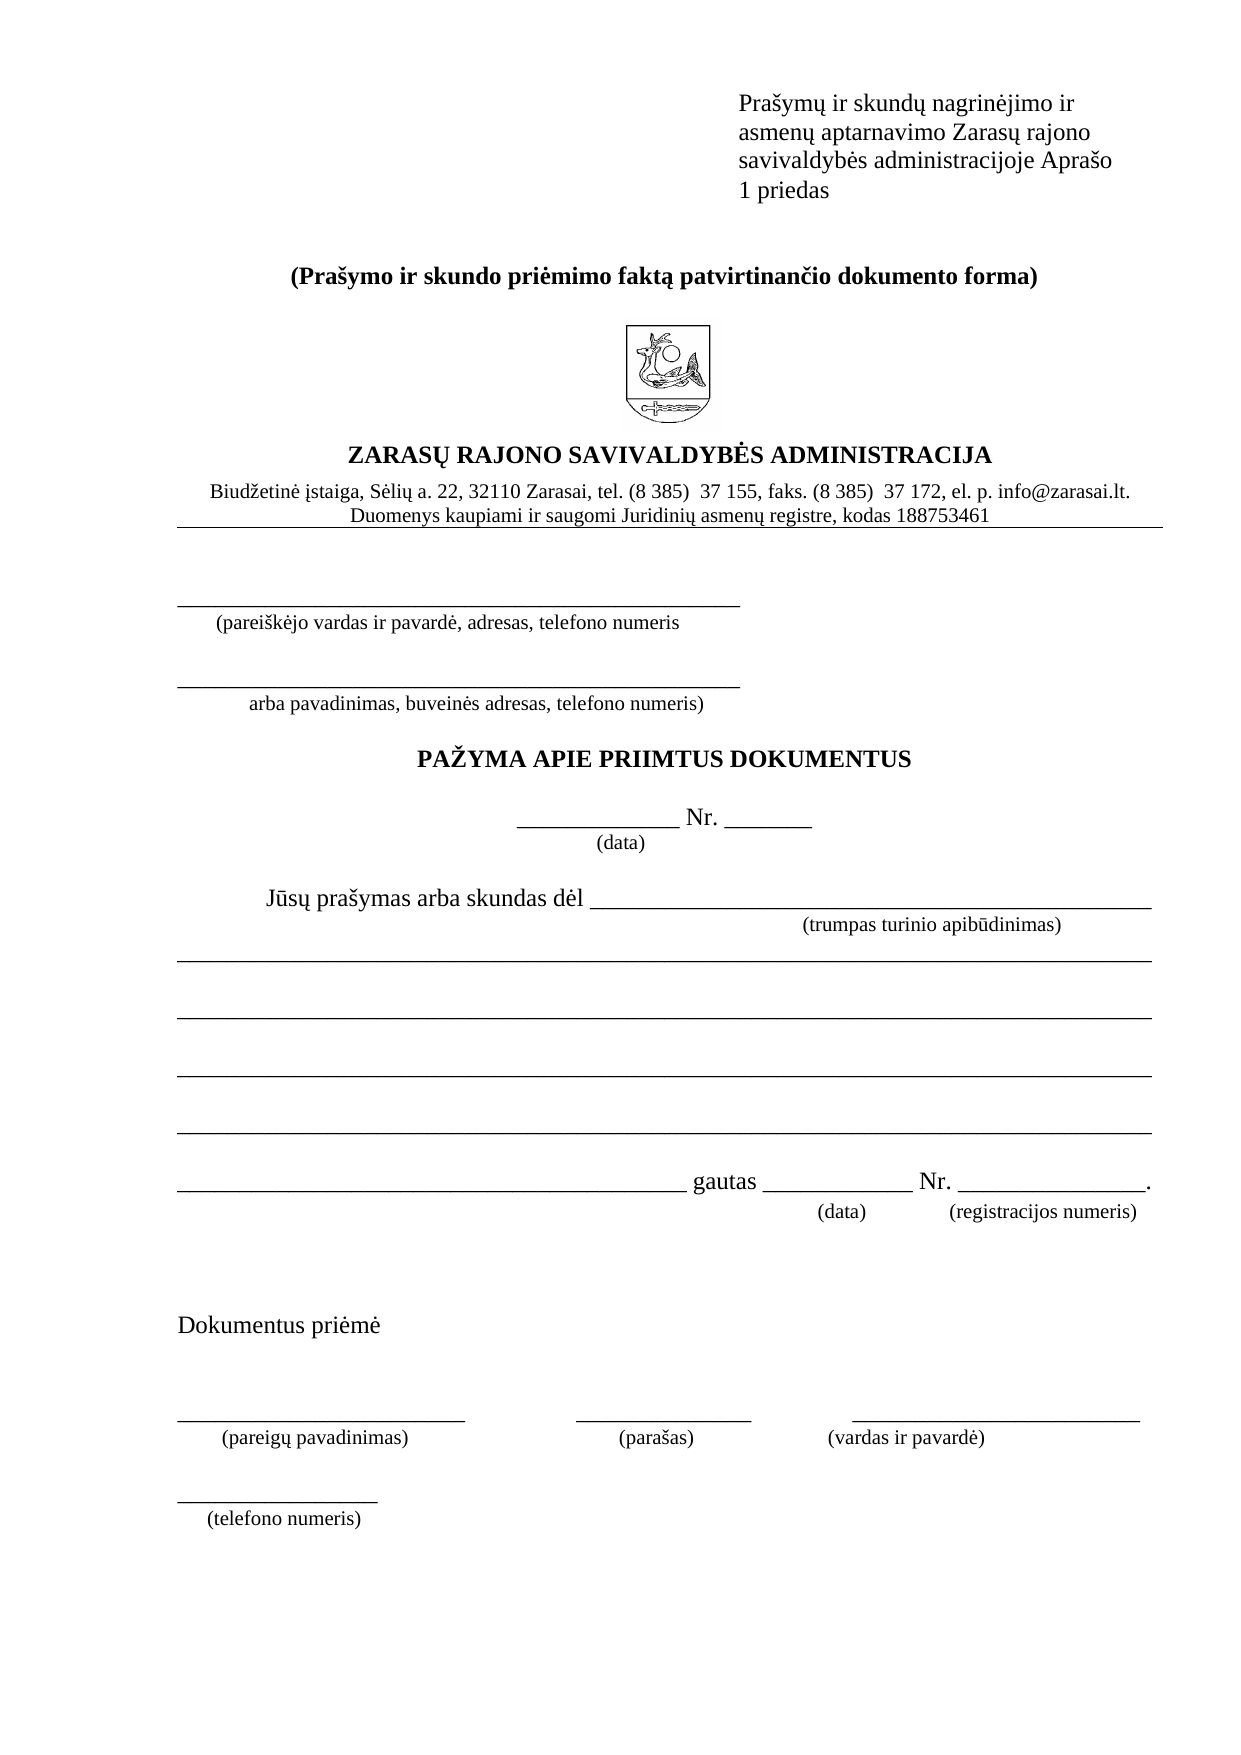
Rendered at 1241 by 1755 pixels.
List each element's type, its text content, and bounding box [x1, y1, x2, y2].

text PAŽYMA APIE PRIIMTUS DOKUMENTUS [177, 744, 1152, 773]
text gautas ____________ Nr. _______________. [177, 1166, 1152, 1195]
text Jūsų prašymas arba skundas dėl [177, 883, 1152, 912]
text (pareigų pavadinimas) (parašas) (vardas ir pavardė) [177, 1425, 1152, 1449]
text _____________ Nr. _______ [177, 802, 1152, 830]
text arba pavadinimas, buveinės adresas, telefono numeris) [177, 691, 1152, 715]
text _______________________ ______________ _______________________ [177, 1396, 1152, 1425]
text (telefono numeris) [177, 1506, 1152, 1530]
text ________________ [177, 1477, 1152, 1506]
table_header [177, 319, 1163, 441]
text (pareiškėjo vardas ir pavardė, adresas, telefono numeris [177, 610, 1152, 634]
text Dokumentus priėmė [177, 1310, 1152, 1338]
text 1 priedas [738, 175, 1152, 203]
text (data) [477, 830, 1152, 854]
text (Prašymo ir skundo priėmimo faktą patvirtinančio dokumento forma) [177, 261, 1152, 290]
text _____________________________________________ [177, 581, 1152, 610]
table_cell Biudžetinė įstaiga, Sėlių a. 22, 32110 Zarasai, tel. (8 385) 37 155, faks. (8 385) 37 172, el. p. info@zarasai.lt. Duomenys kaupiami ir saugomi Juridinių asmenų registre, kodas 188753461 [177, 469, 1163, 527]
text (data) (registracijos numeris) [177, 1195, 1137, 1223]
text Prašymų ir skundų nagrinėjimo ir asmenų aptarnavimo Zarasų rajono savivaldybės administracijoje Aprašo [738, 88, 1152, 175]
text _____________________________________________ [177, 662, 1152, 691]
table_cell ZARASŲ RAJONO SAVIVALDYBĖS ADMINISTRACIJA [177, 441, 1163, 469]
table_cell [177, 528, 1163, 552]
text (trumpas turinio apibūdinimas) [177, 912, 1152, 936]
